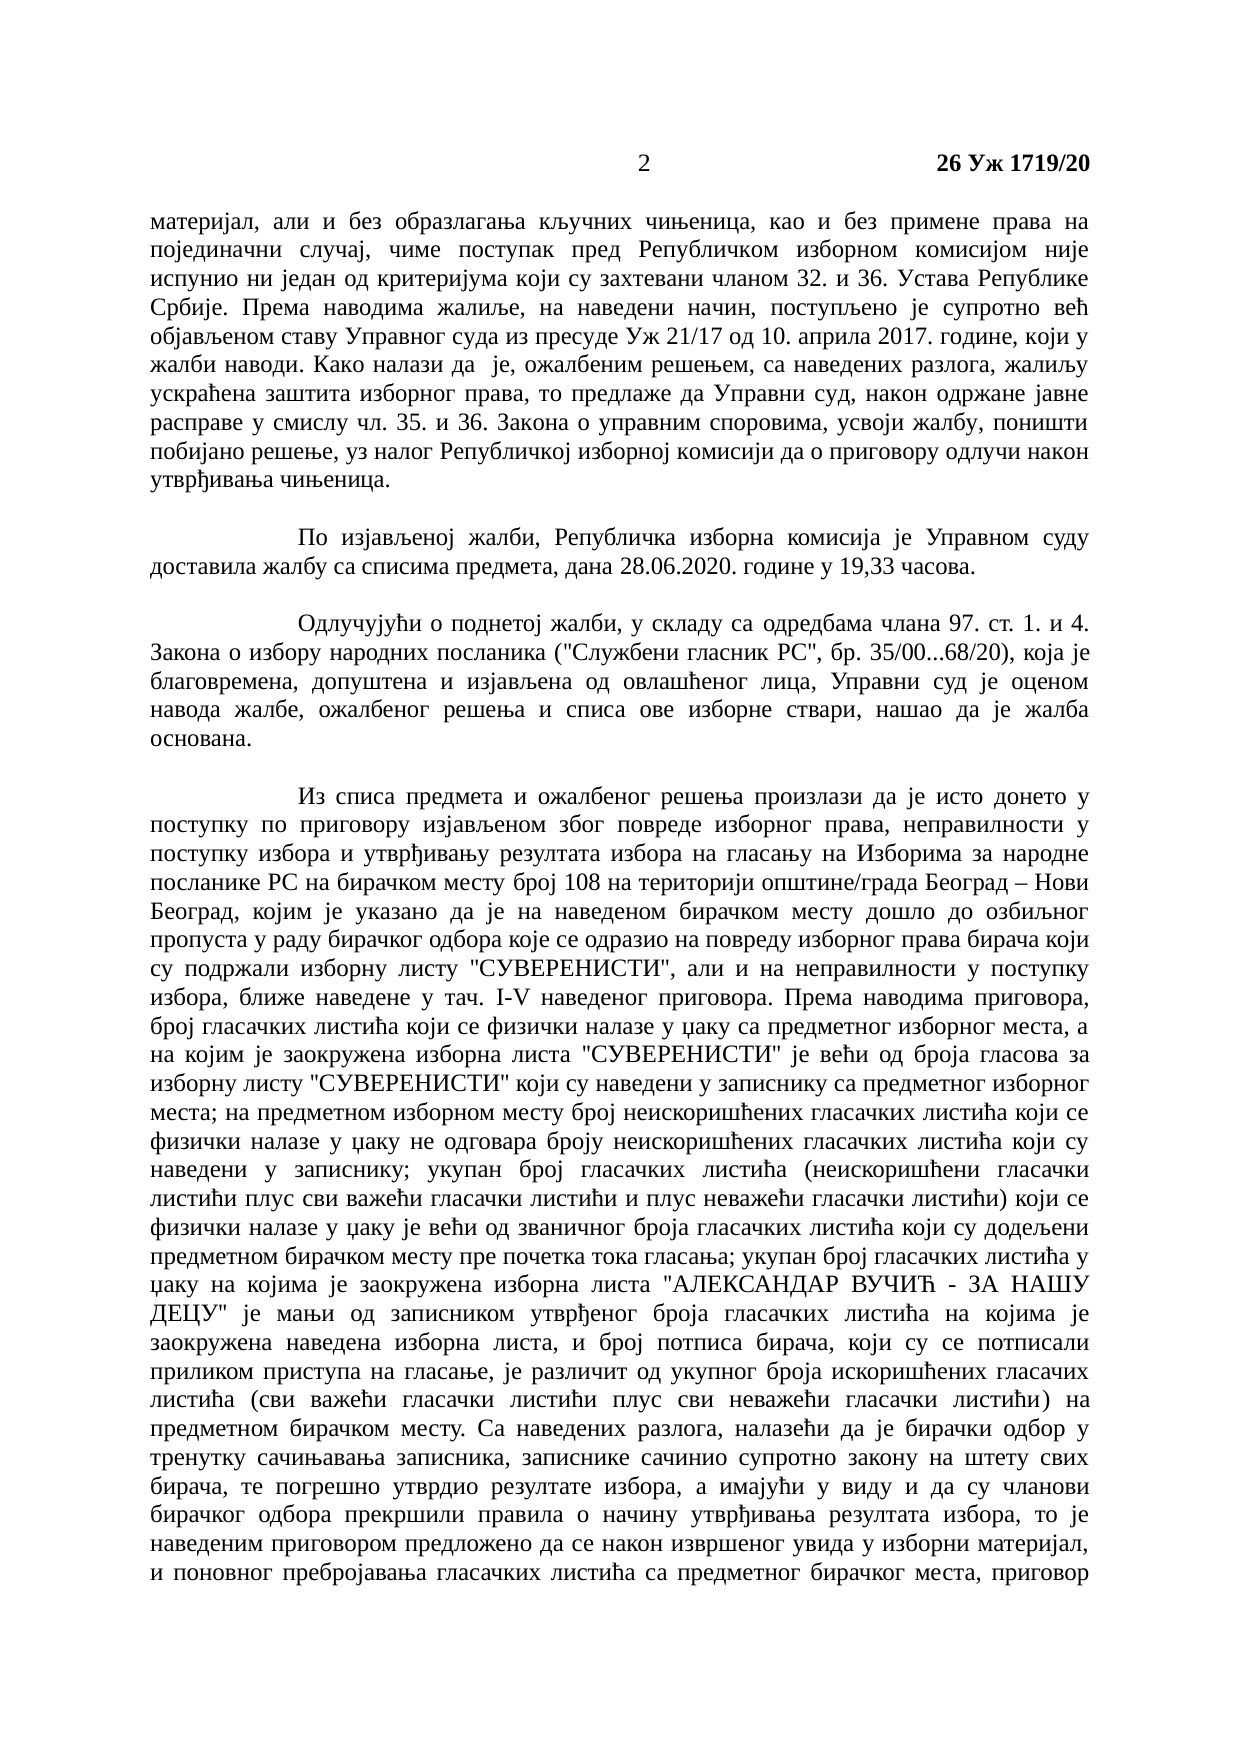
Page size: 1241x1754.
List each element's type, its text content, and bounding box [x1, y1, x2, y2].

text По изјављеној жалби, Републичка изборна комисија је Управном суду доставила жалбу са списима предмета, дана 28.06.2020. године у 19,33 часова. [150, 522, 1090, 579]
text материјал, али и без образлагања кључних чињеница, као и без примене права на појединачни случај, чиме поступак пред Републичком изборном комисијом није испунио ни један од критеријума који су захтевани чланом 32. и 36. Устава Републике Србије. Према наводима жалиље, на наведени начин, поступљено је супротно већ објављеном ставу Управног суда из пресуде Уж 21/17 од 10. априла 2017. године, који у жалби наводи. Како налази да је, ожалбеним решењем, са наведених разлога, жалиљу ускраћена заштита изборног права, то предлаже да Управни суд, након одржане јавне расправе у смислу чл. 35. и 36. Закона о управним споровима, усвоји жалбу, поништи побијано решење, уз налог Републичкој изборној комисији да о приговору одлучи након утврђивања чињеница. [150, 206, 1090, 493]
text Из списа предмета и ожалбеног решења произлази да је исто донето у поступку по приговору изјављеном због повреде изборног права, неправилности у поступку избора и утврђивању резултата избора на гласању на Изборима за народне посланике РС на бирачком месту број 108 на територији општине/града Београд – Нови Београд, којим је указано да је на наведеном бирачком месту дошло до озбиљног пропуста у раду бирачког одбора које се одразио на повреду изборног права бирача који су подржали изборну листу ''СУВЕРЕНИСТИ'', али и на неправилности у поступку избора, ближе наведене у тач. I-V наведеног приговора. Према наводима приговора, број гласачких листића који се физички налазе у џаку са предметног изборног места, а на којим је заокружена изборна листа ''СУВЕРЕНИСТИ'' је већи од броја гласова за изборну листу ''СУВЕРЕНИСТИ'' који су наведени у записнику са предметног изборног места; на предметном изборном месту број неискоришћених гласачких листића који се физички налазе у џаку не одговара броју неискоришћених гласачких листића који су наведени у записнику; укупан број гласачких листића (неискоришћени гласачки листићи плус сви важећи гласачки листићи и плус неважећи гласачки листићи) који се физички налазе у џаку је већи од званичног броја гласачких листића који су додељени предметном бирачком месту пре почетка тока гласања; укупан број гласачких листића у џаку на којима је заокружена изборна листа ''АЛЕКСАНДАР ВУЧИЋ - ЗА НАШУ ДЕЦУ'' је мањи од записником утврђеног броја гласачких листића на којима је заокружена наведена изборна листа, и број потписа бирача, који су се потписали приликом приступа на гласање, је различит од укупног броја искоришћених гласачих листића (сви важећи гласачки листићи плус сви неважећи гласачки листићи) на предметном бирачком месту. Са наведених разлога, налазећи да је бирачки одбор у тренутку сачињавања записника, записнике сачинио супротно закону на штету свих бирача, те погрешно утврдио резултате избора, а имајући у виду и да су чланови бирачког одбора прекршили правила о начину утврђивања резултата избора, то је наведеним приговором предложено да се након извршеног увида у изборни материјал, и поновног пребројавања гласачких листића са предметног бирачког места, приговор [150, 781, 1090, 1586]
text Одлучујући о поднетој жалби, у складу са одредбама члана 97. ст. 1. и 4. Закона о избору народних посланика (''Службени гласник РС'', бр. 35/00...68/20), која је благовремена, допуштена и изјављена од овлашћеног лица, Управни суд је оценом навода жалбе, ожалбеног решења и списа ове изборне ствари, нашао да је жалба основана. [150, 608, 1090, 752]
